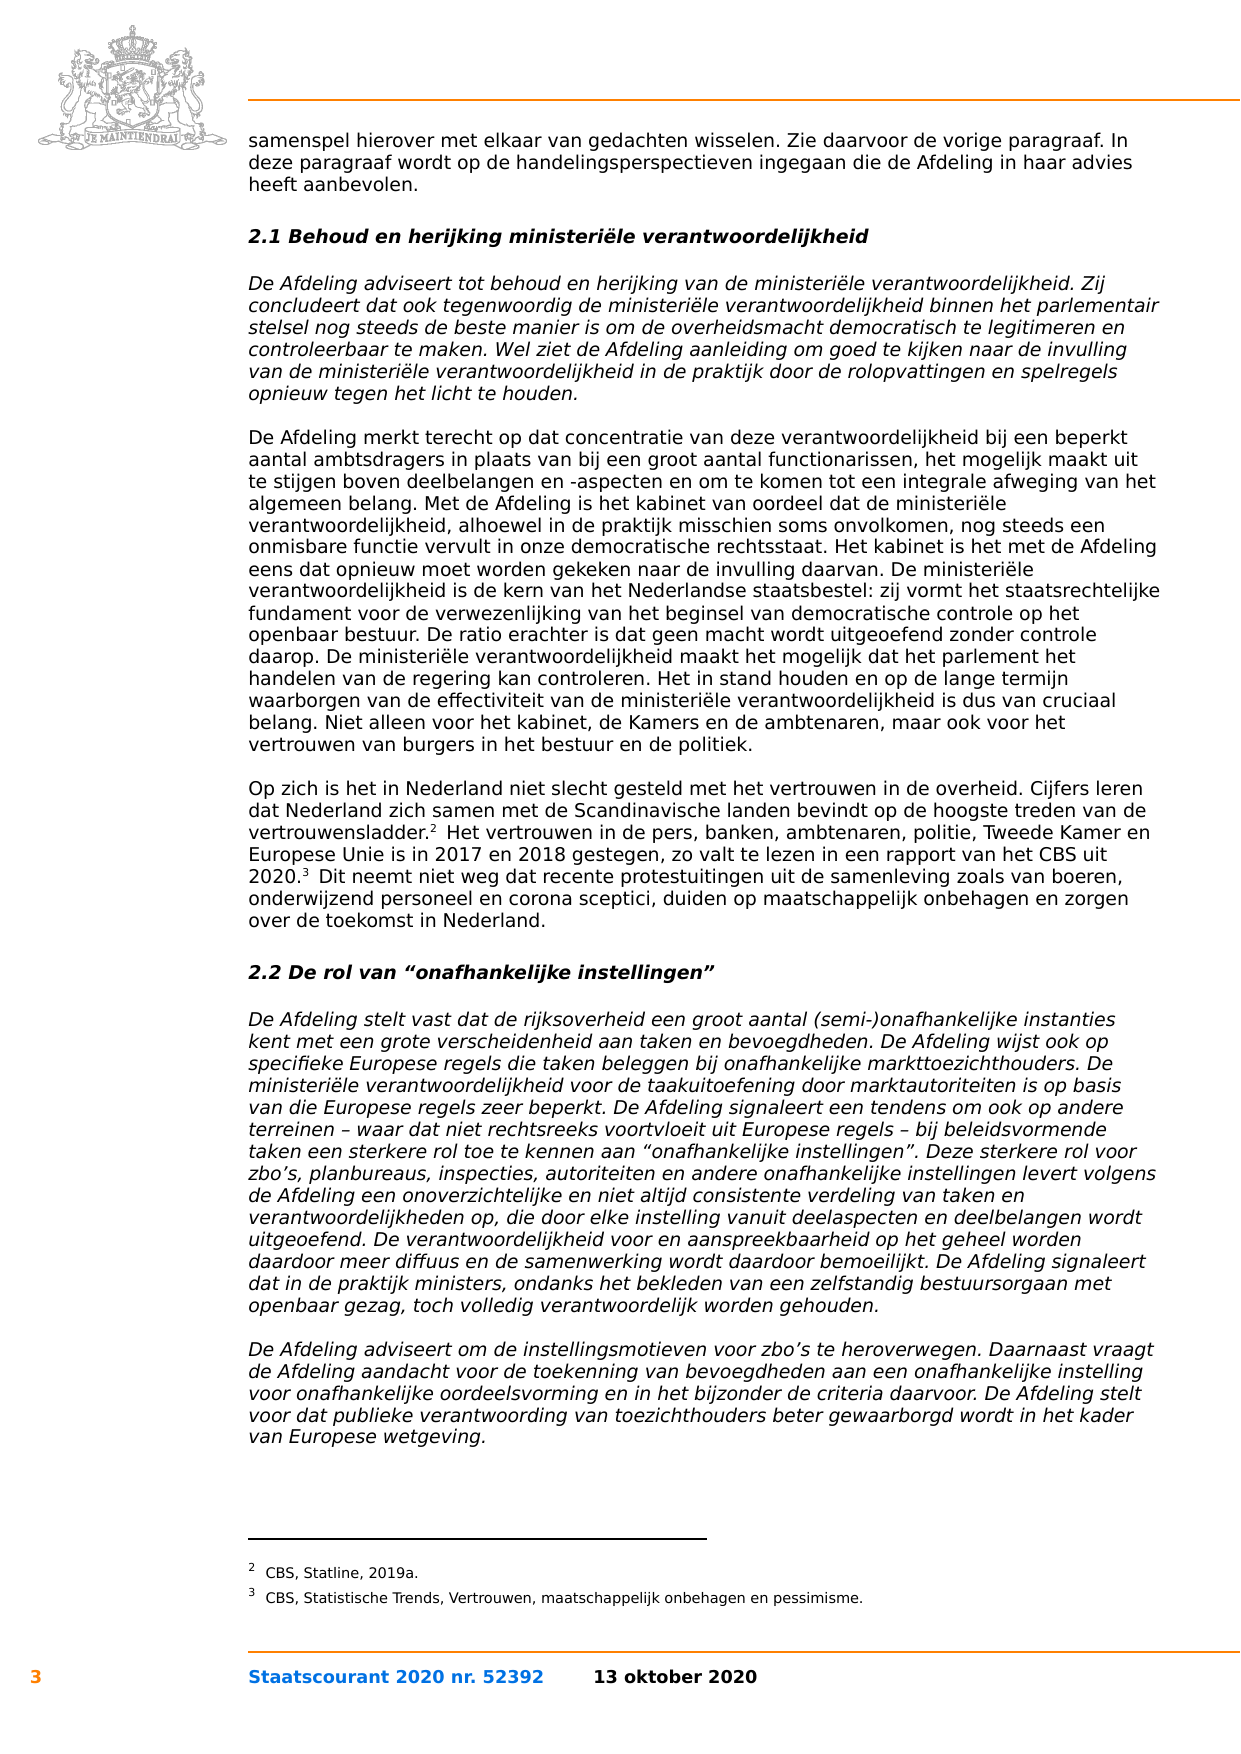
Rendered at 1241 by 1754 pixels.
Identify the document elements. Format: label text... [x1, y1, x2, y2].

picture [38, 25, 227, 150]
text De Afdeling stelt vast dat de rijksoverheid een groot aantal (semi-)onafhankelijke instanties kent met een grote verscheidenheid aan taken en bevoegdheden. De Afdeling wijst ook op specifieke Europese regels die taken beleggen bij onafhankelijke markttoezichthouders. De ministeriële verantwoordelijkheid voor de taakuitoefening door marktautoriteiten is op basis van die Europese regels zeer beperkt. De Afdeling signaleert een tendens om ook op andere terreinen – waar dat niet rechtsreeks voortvloeit uit Europese regels – bij beleidsvormende taken een sterkere rol toe te kennen aan “onafhankelijke instellingen”. Deze sterkere rol voor zbo’s, planbureaus, inspecties, autoriteiten en andere onafhankelijke instellingen levert volgens de Afdeling een onoverzichtelijke en niet altijd consistente verdeling van taken en verantwoordelijkheden op, die door elke instelling vanuit deelaspecten en deelbelangen wordt uitgeoefend. De verantwoordelijkheid voor en aanspreekbaarheid op het geheel worden daardoor meer diffuus en de samenwerking wordt daardoor bemoeilijkt. De Afdeling signaleert dat in de praktijk ministers, ondanks het bekleden van een zelfstandig bestuursorgaan met openbaar gezag, toch volledig verantwoordelijk worden gehouden. [248, 1009, 1163, 1317]
text De Afdeling adviseert om de instellingsmotieven voor zbo’s te heroverwegen. Daarnaast vraagt de Afdeling aandacht voor de toekenning van bevoegdheden aan een onafhankelijke instelling voor onafhankelijke oordeelsvorming en in het bijzonder de criteria daarvoor. De Afdeling stelt voor dat publieke verantwoording van toezichthouders beter gewaarborgd wordt in het kader van Europese wetgeving. [248, 1338, 1163, 1448]
subtitle 2.1 Behoud en herijking ministeriële verantwoordelijkheid [248, 226, 1163, 248]
subtitle 2.2 De rol van “onafhankelijke instellingen” [248, 962, 1163, 984]
text samenspel hierover met elkaar van gedachten wisselen. Zie daarvoor de vorige paragraaf. In deze paragraaf wordt op de handelingsperspectieven ingegaan die de Afdeling in haar advies heeft aanbevolen. [248, 130, 1163, 196]
text Op zich is het in Nederland niet slecht gesteld met het vertrouwen in de overheid. Cijfers leren dat Nederland zich samen met de Scandinavische landen bevindt op de hoogste treden van de vertrouwensladder. Het vertrouwen in de pers, banken, ambtenaren, politie, Tweede Kamer en Europese Unie is in 2017 en 2018 gestegen, zo valt te lezen in een rapport van het CBS uit 2020. Dit neemt niet weg dat recente protestuitingen uit de samenleving zoals van boeren, onderwijzend personeel en corona sceptici, duiden op maatschappelijk onbehagen en zorgen over de toekomst in Nederland. [248, 778, 1163, 932]
text De Afdeling adviseert tot behoud en herijking van de ministeriële verantwoordelijkheid. Zij concludeert dat ook tegenwoordig de ministeriële verantwoordelijkheid binnen het parlementair stelsel nog steeds de beste manier is om de overheidsmacht democratisch te legitimeren en controleerbaar te maken. Wel ziet de Afdeling aanleiding om goed te kijken naar de invulling van de ministeriële verantwoordelijkheid in de praktijk door de rolopvattingen en spelregels opnieuw tegen het licht te houden. [248, 273, 1163, 405]
text CBS, Statline, 2019a. [248, 1561, 1163, 1583]
text De Afdeling merkt terecht op dat concentratie van deze verantwoordelijkheid bij een beperkt aantal ambtsdragers in plaats van bij een groot aantal functionarissen, het mogelijk maakt uit te stijgen boven deelbelangen en -aspecten en om te komen tot een integrale afweging van het algemeen belang. Met de Afdeling is het kabinet van oordeel dat de ministeriële verantwoordelijkheid, alhoewel in de praktijk misschien soms onvolkomen, nog steeds een onmisbare functie vervult in onze democratische rechtsstaat. Het kabinet is het met de Afdeling eens dat opnieuw moet worden gekeken naar de invulling daarvan. De ministeriële verantwoordelijkheid is de kern van het Nederlandse staatsbestel: zij vormt het staatsrechtelijke fundament voor de verwezenlijking van het beginsel van democratische controle op het openbaar bestuur. De ratio erachter is dat geen macht wordt uitgeoefend zonder controle daarop. De ministeriële verantwoordelijkheid maakt het mogelijk dat het parlement het handelen van de regering kan controleren. Het in stand houden en op de lange termijn waarborgen van de effectiviteit van de ministeriële verantwoordelijkheid is dus van cruciaal belang. Niet alleen voor het kabinet, de Kamers en de ambtenaren, maar ook voor het vertrouwen van burgers in het bestuur en de politiek. [248, 427, 1163, 756]
text CBS, Statistische Trends, Vertrouwen, maatschappelijk onbehagen en pessimisme. [248, 1586, 1163, 1608]
